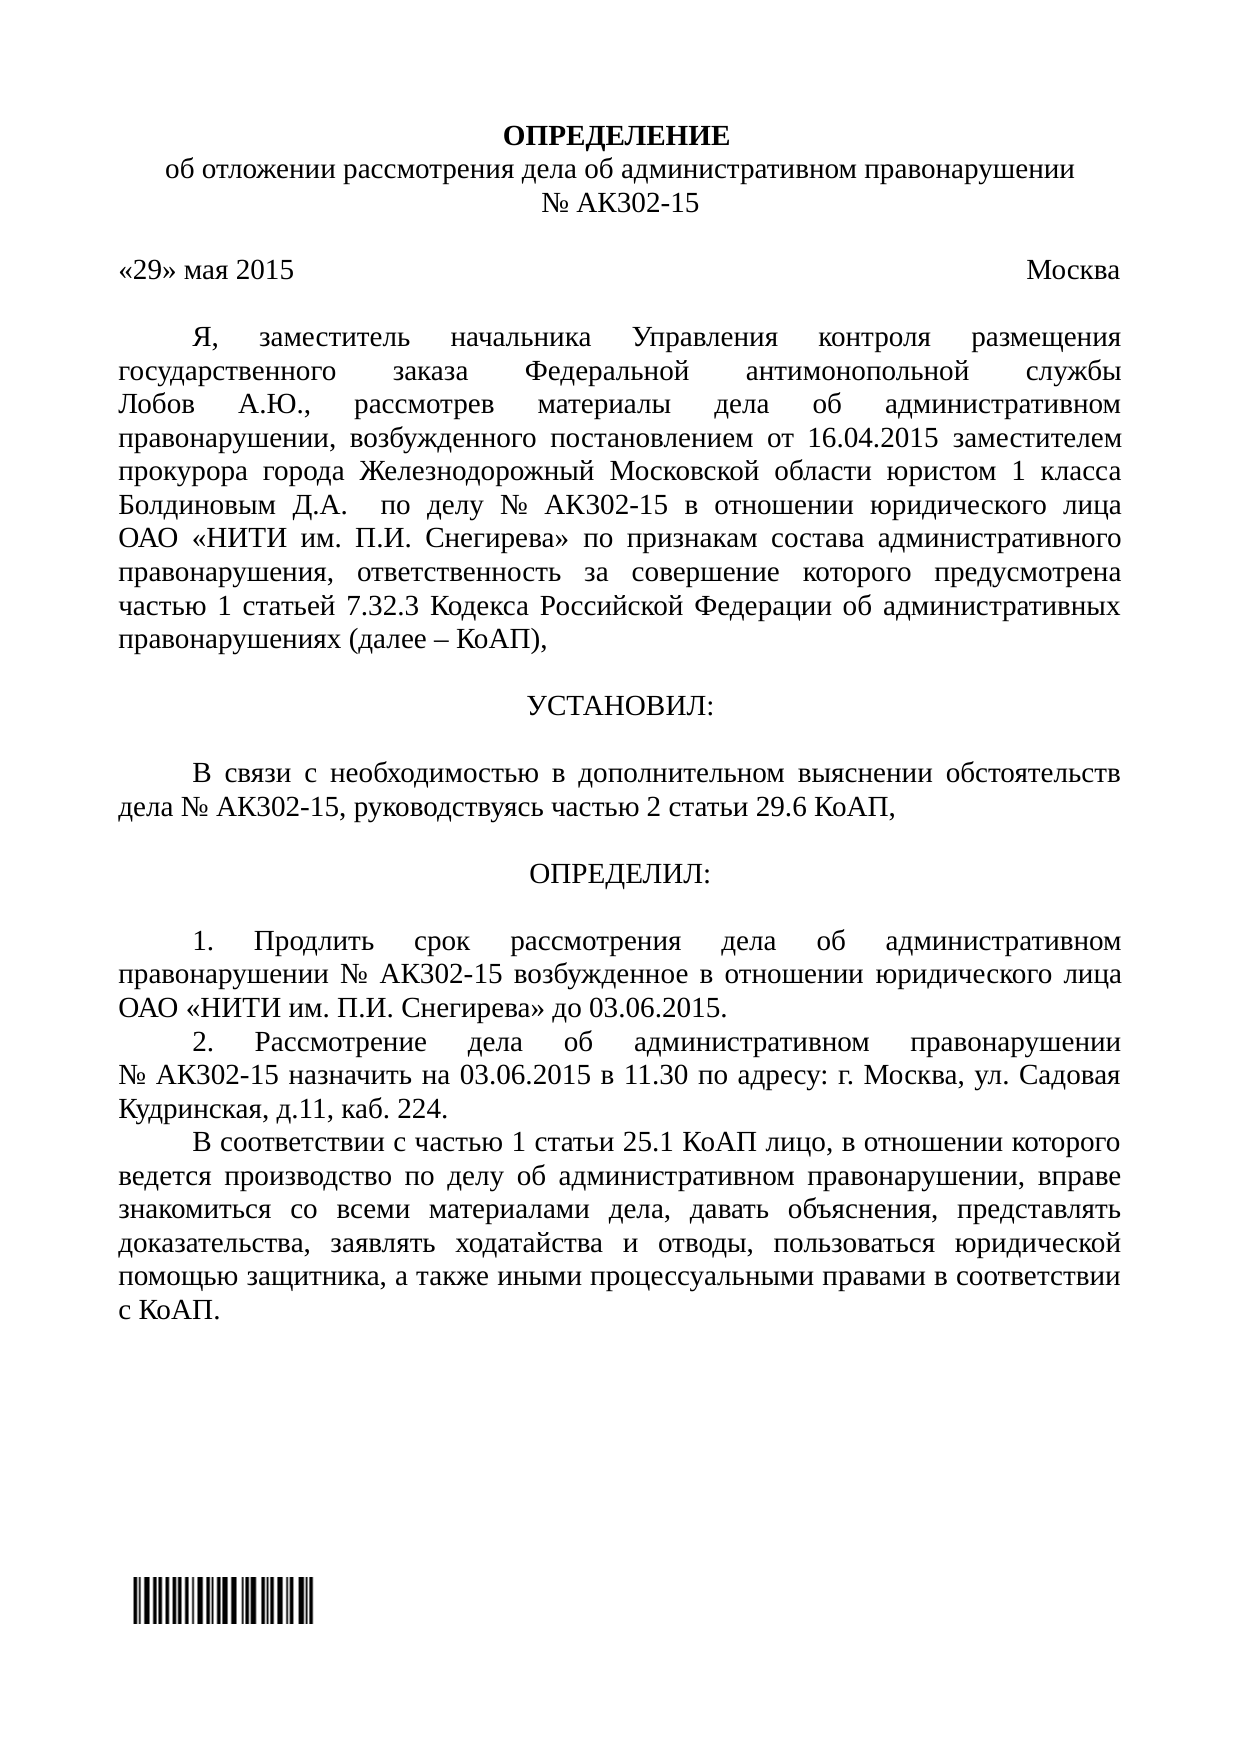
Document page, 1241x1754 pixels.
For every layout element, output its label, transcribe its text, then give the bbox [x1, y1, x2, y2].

text УСТАНОВИЛ: [118, 688, 1122, 722]
text ОПРЕДЕЛЕНИЕ [118, 118, 1122, 152]
picture [118, 1577, 331, 1624]
text ОПРЕДЕЛИЛ: [118, 856, 1122, 889]
text об отложении рассмотрения дела об административном правонарушении № АК302-15 [118, 152, 1122, 219]
text «29» мая 2015 Москва [118, 252, 1122, 286]
text В соответствии с частью 1 статьи 25.1 КоАП лицо, в отношении которого ведется производство по делу об административном правонарушении, вправе знакомиться со всеми материалами дела, давать объяснения, представлять доказательства, заявлять ходатайства и отводы, пользоваться юридической помощью защитника, а также иными процессуальными правами в соответствии с КоАП. [118, 1124, 1122, 1326]
text 2. Рассмотрение дела об административном правонарушении № АК302-15 назначить на 03.06.2015 в 11.30 по адресу: г. Москва, ул. Садовая Кудринская, д.11, каб. 224. [118, 1024, 1122, 1124]
text В связи с необходимостью в дополнительном выяснении обстоятельств дела № АК302-15, руководствуясь частью 2 статьи 29.6 КоАП, [118, 755, 1122, 822]
text Я, заместитель начальника Управления контроля размещения государственного заказа Федеральной антимонопольной службы Лобов А.Ю., рассмотрев материалы дела об административном правонарушении, возбужденного постановлением от 16.04.2015 заместителем прокурора города Железнодорожный Московской области юристом 1 класса Болдиновым Д.А. по делу № АК302-15 в отношении юридического лица ОАО «НИТИ им. П.И. Снегирева» по признакам состава административного правонарушения, ответственность за совершение которого предусмотрена частью 1 статьей 7.32.3 Кодекса Российской Федерации об административных правонарушениях (далее – КоАП), [118, 319, 1122, 655]
text 1. Продлить срок рассмотрения дела об административном правонарушении № АК302-15 возбужденное в отношении юридического лица ОАО «НИТИ им. П.И. Снегирева» до 03.06.2015. [118, 923, 1122, 1024]
